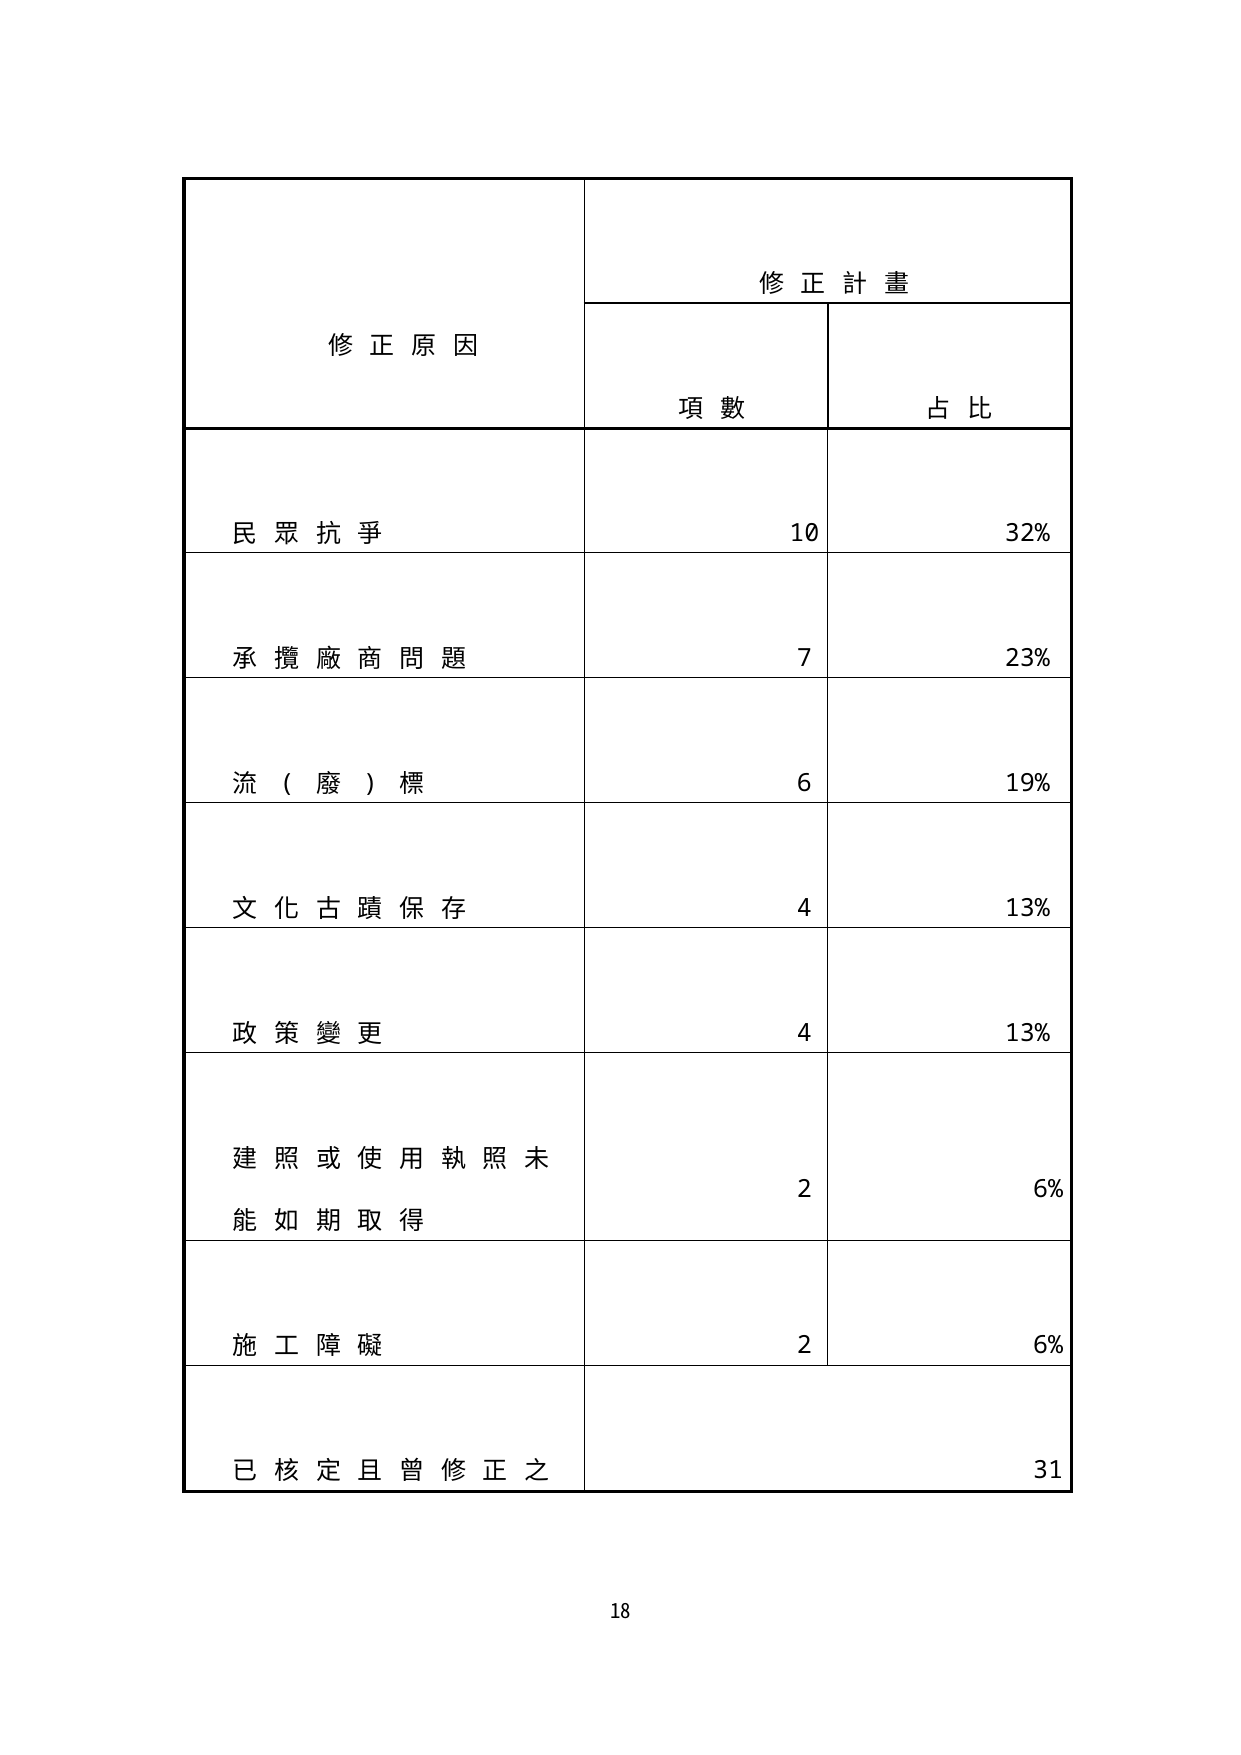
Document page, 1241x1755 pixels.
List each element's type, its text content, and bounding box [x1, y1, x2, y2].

table_cell 已核定且曾修正之 [186, 1366, 584, 1490]
table_cell 6% [828, 1053, 1070, 1240]
table_cell 10 [585, 430, 827, 552]
table_cell 政策變更 [186, 928, 584, 1052]
table_cell 6 [585, 678, 827, 802]
table_cell 19% [828, 678, 1070, 802]
table_cell 文化古蹟保存 [186, 803, 584, 927]
table_cell 4 [585, 928, 827, 1052]
table_cell 32% [828, 430, 1070, 552]
table_cell 民眾抗爭 [186, 430, 584, 552]
table_cell 4 [585, 803, 827, 927]
table_header 修正計畫 [585, 180, 1070, 302]
table_cell 23% [828, 553, 1070, 677]
table_cell 6% [828, 1241, 1070, 1365]
table_cell 承攬廠商問題 [186, 553, 584, 677]
table_cell 建照或使用執照未能如期取得 [186, 1053, 584, 1240]
table_cell 占比 [829, 304, 1070, 427]
table_cell 13% [828, 928, 1070, 1052]
table_cell 2 [585, 1241, 827, 1365]
table_cell 項數 [585, 304, 827, 427]
table_header 修正原因 [186, 180, 584, 427]
table_cell 流(廢)標 [186, 678, 584, 802]
table_cell 13% [828, 803, 1070, 927]
table_cell 施工障礙 [186, 1241, 584, 1365]
table_cell 31 [585, 1366, 1070, 1490]
table_cell 7 [585, 553, 827, 677]
table_cell 2 [585, 1053, 827, 1240]
